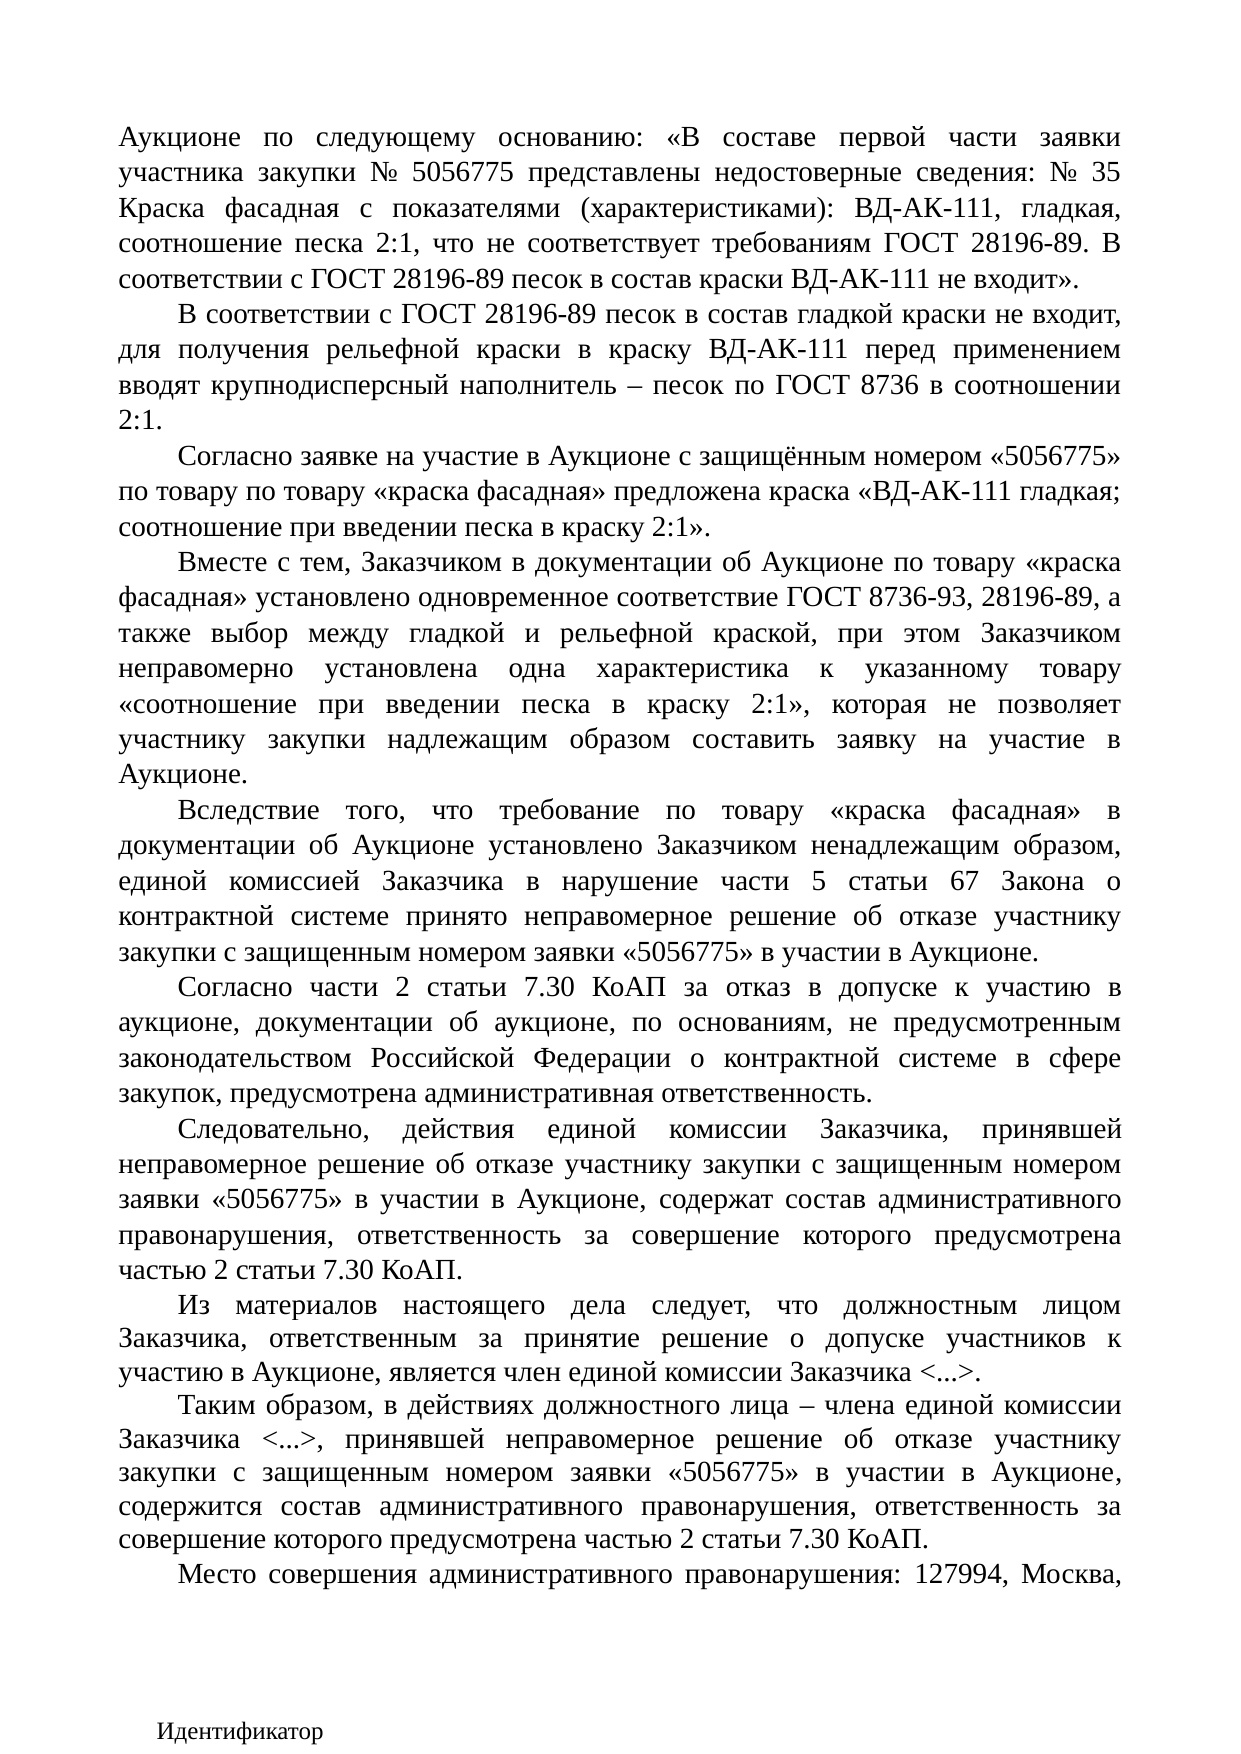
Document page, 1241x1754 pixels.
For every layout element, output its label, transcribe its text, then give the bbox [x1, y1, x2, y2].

text Следовательно, действия единой комиссии Заказчика, принявшей неправомерное решение об отказе участнику закупки с защищенным номером заявки «5056775» в участии в Аукционе, содержат состав административного правонарушения, ответственность за совершение которого предусмотрена частью 2 статьи 7.30 КоАП. [118, 1110, 1122, 1287]
text Место совершения административного правонарушения: 127994, Москва, [118, 1555, 1122, 1591]
text Из материалов настоящего дела следует, что должностным лицом Заказчика, ответственным за принятие решение о допуске участников к участию в Аукционе, является член единой комиссии Заказчика <...>. [118, 1287, 1122, 1387]
text Аукционе по следующему основанию: «В составе первой части заявки участника закупки № 5056775 представлены недостоверные сведения: № 35 Краска фасадная с показателями (характеристиками): ВД-АК-111, гладкая, соотношение песка 2:1, что не соответствует требованиям ГОСТ 28196-89. В соответствии с ГОСТ 28196-89 песок в состав краски ВД-АК-111 не входит». [118, 118, 1122, 295]
text Таким образом, в действиях должностного лица – члена единой комиссии Заказчика <...>, принявшей неправомерное решение об отказе участнику закупки с защищенным номером заявки «5056775» в участии в Аукционе, содержится состав административного правонарушения, ответственность за совершение которого предусмотрена частью 2 статьи 7.30 КоАП. [118, 1387, 1122, 1555]
text Согласно части 2 статьи 7.30 КоАП за отказ в допуске к участию в аукционе, документации об аукционе, по основаниям, не предусмотренным законодательством Российской Федерации о контрактной системе в сфере закупок, предусмотрена административная ответственность. [118, 968, 1122, 1110]
text Вместе с тем, Заказчиком в документации об Аукционе по товару «краска фасадная» установлено одновременное соответствие ГОСТ 8736-93, 28196-89, а также выбор между гладкой и рельефной краской, при этом Заказчиком неправомерно установлена одна характеристика к указанному товару «соотношение при введении песка в краску 2:1», которая не позволяет участнику закупки надлежащим образом составить заявку на участие в Аукционе. [118, 543, 1122, 791]
text Согласно заявке на участие в Аукционе с защищённым номером «5056775» по товару по товару «краска фасадная» предложена краска «ВД-АК-111 гладкая; соотношение при введении песка в краску 2:1». [118, 437, 1122, 543]
text В соответствии с ГОСТ 28196-89 песок в состав гладкой краски не входит, для получения рельефной краски в краску ВД-АК-111 перед применением вводят крупнодисперсный наполнитель – песок по ГОСТ 8736 в соотношении 2:1. [118, 295, 1122, 437]
text Вследствие того, что требование по товару «краска фасадная» в документации об Аукционе установлено Заказчиком ненадлежащим образом, единой комиссией Заказчика в нарушение части 5 статьи 67 Закона о контрактной системе принято неправомерное решение об отказе участнику закупки с защищенным номером заявки «5056775» в участии в Аукционе. [118, 791, 1122, 968]
